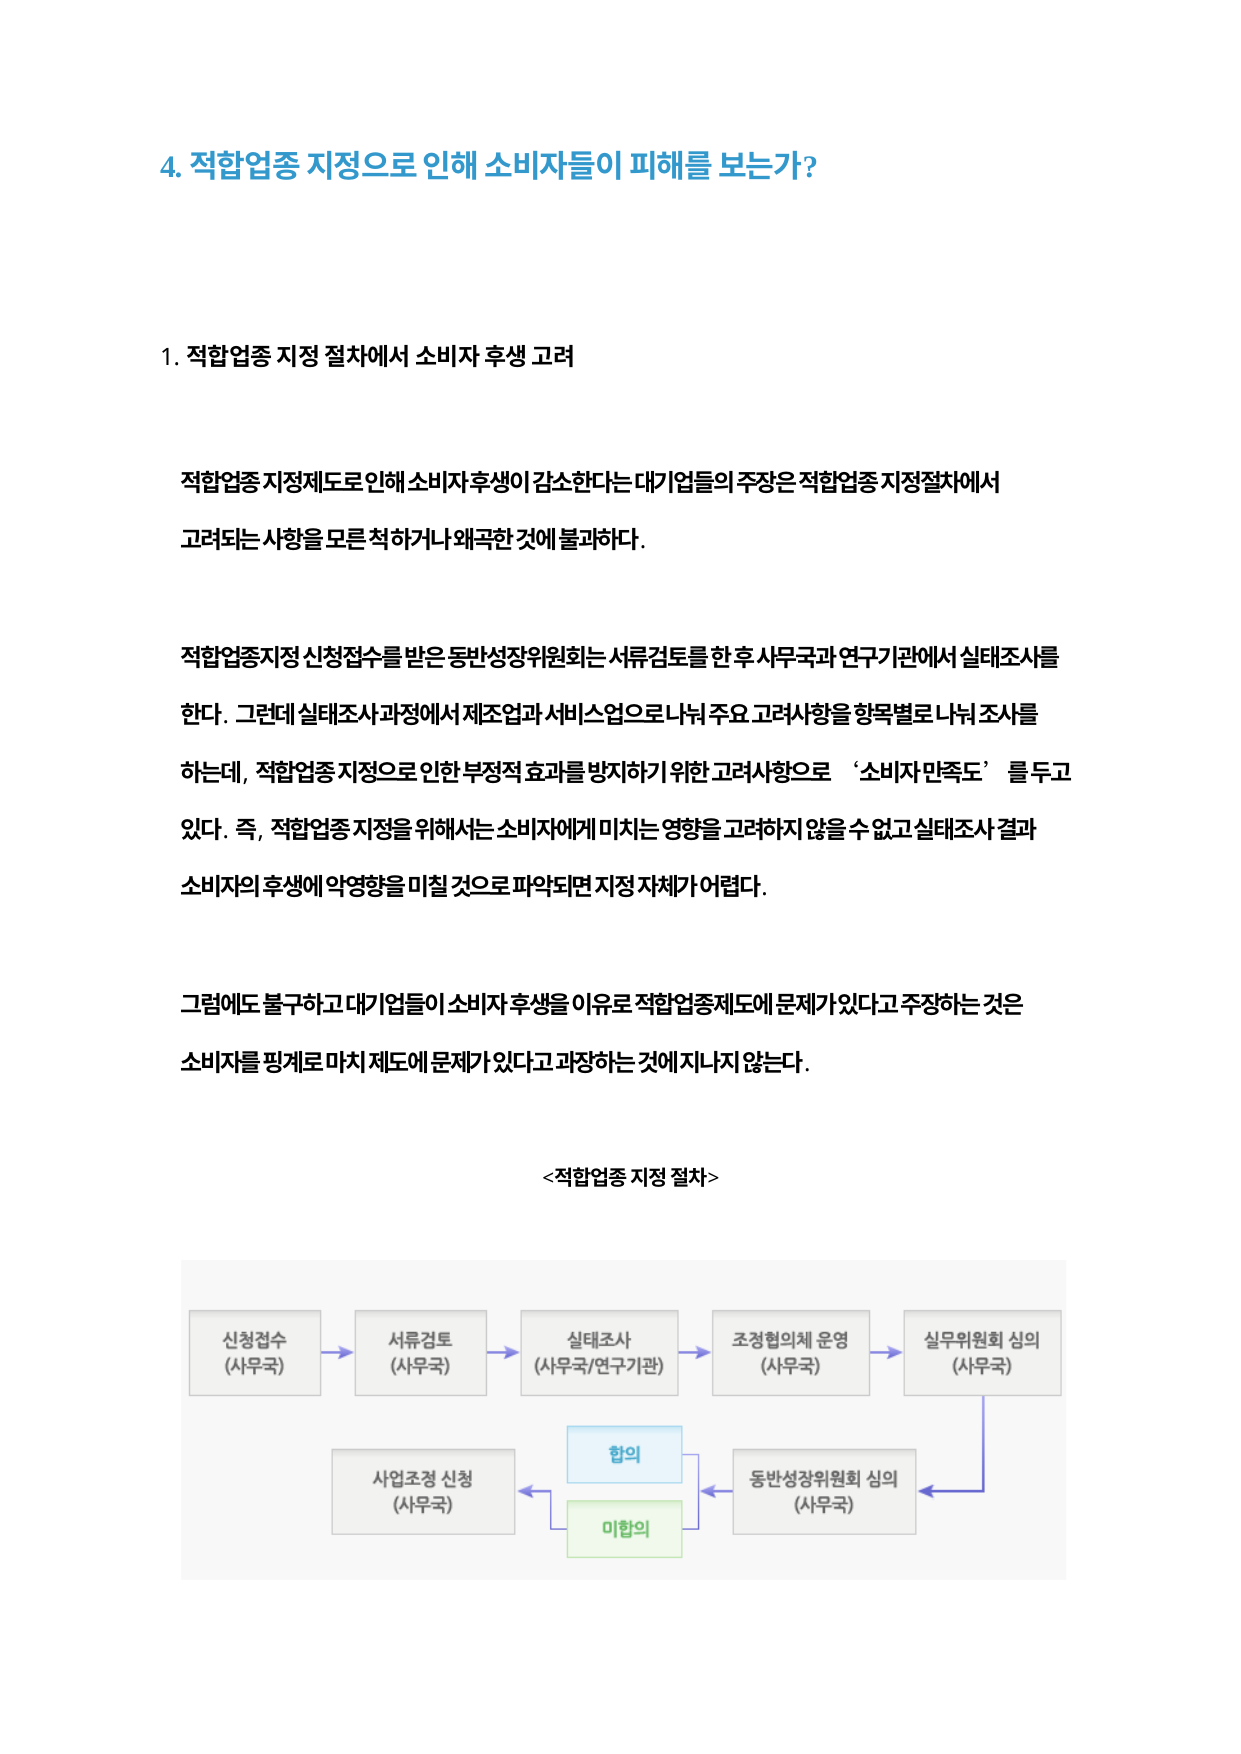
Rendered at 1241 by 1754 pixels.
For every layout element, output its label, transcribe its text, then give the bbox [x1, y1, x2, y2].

text 그럼에도 불구하고 대기업들이 소비자 후생을 이유로 적합업종제도에 문제가 있다고 주장하는 것은 소비자를 핑계로 마치 제도에 문제가 있다고 과장하는 것에 지나지 않는다. [181, 986, 1080, 1078]
picture [180, 1260, 1067, 1580]
text 4. 적합업종 지정으로 인해 소비자들이 피해를 보는가? [160, 142, 1101, 187]
text <적합업종 지정 절차> [181, 1161, 1080, 1191]
text 적합업종지정 신청접수를 받은 동반성장위원회는 서류검토를 한 후 사무국과 연구기관에서 실태조사를 한다. 그런데 실태조사 과정에서 제조업과 서비스업으로 나눠 주요 고려사항을 항목별로 나눠 조사를 하는데, 적합업종 지정으로 인한 부정적 효과를 방지하기 위한 고려사항으로 ‘소비자 만족도’를 두고 있다. 즉, 적합업종 지정을 위해서는 소비자에게 미치는 영향을 고려하지 않을 수 없고 실태조사 결과 소비자의 후생에 악영향을 미칠 것으로 파악되면 지정 자체가 어렵다. [181, 639, 1080, 903]
text 적합업종 지정제도로 인해 소비자 후생이 감소한다는 대기업들의 주장은 적합업종 지정절차에서 고려되는 사항을 모른 척 하거나 왜곡한 것에 불과하다. [181, 464, 1080, 556]
text 1. 적합업종 지정 절차에서 소비자 후생 고려 [160, 337, 1080, 372]
